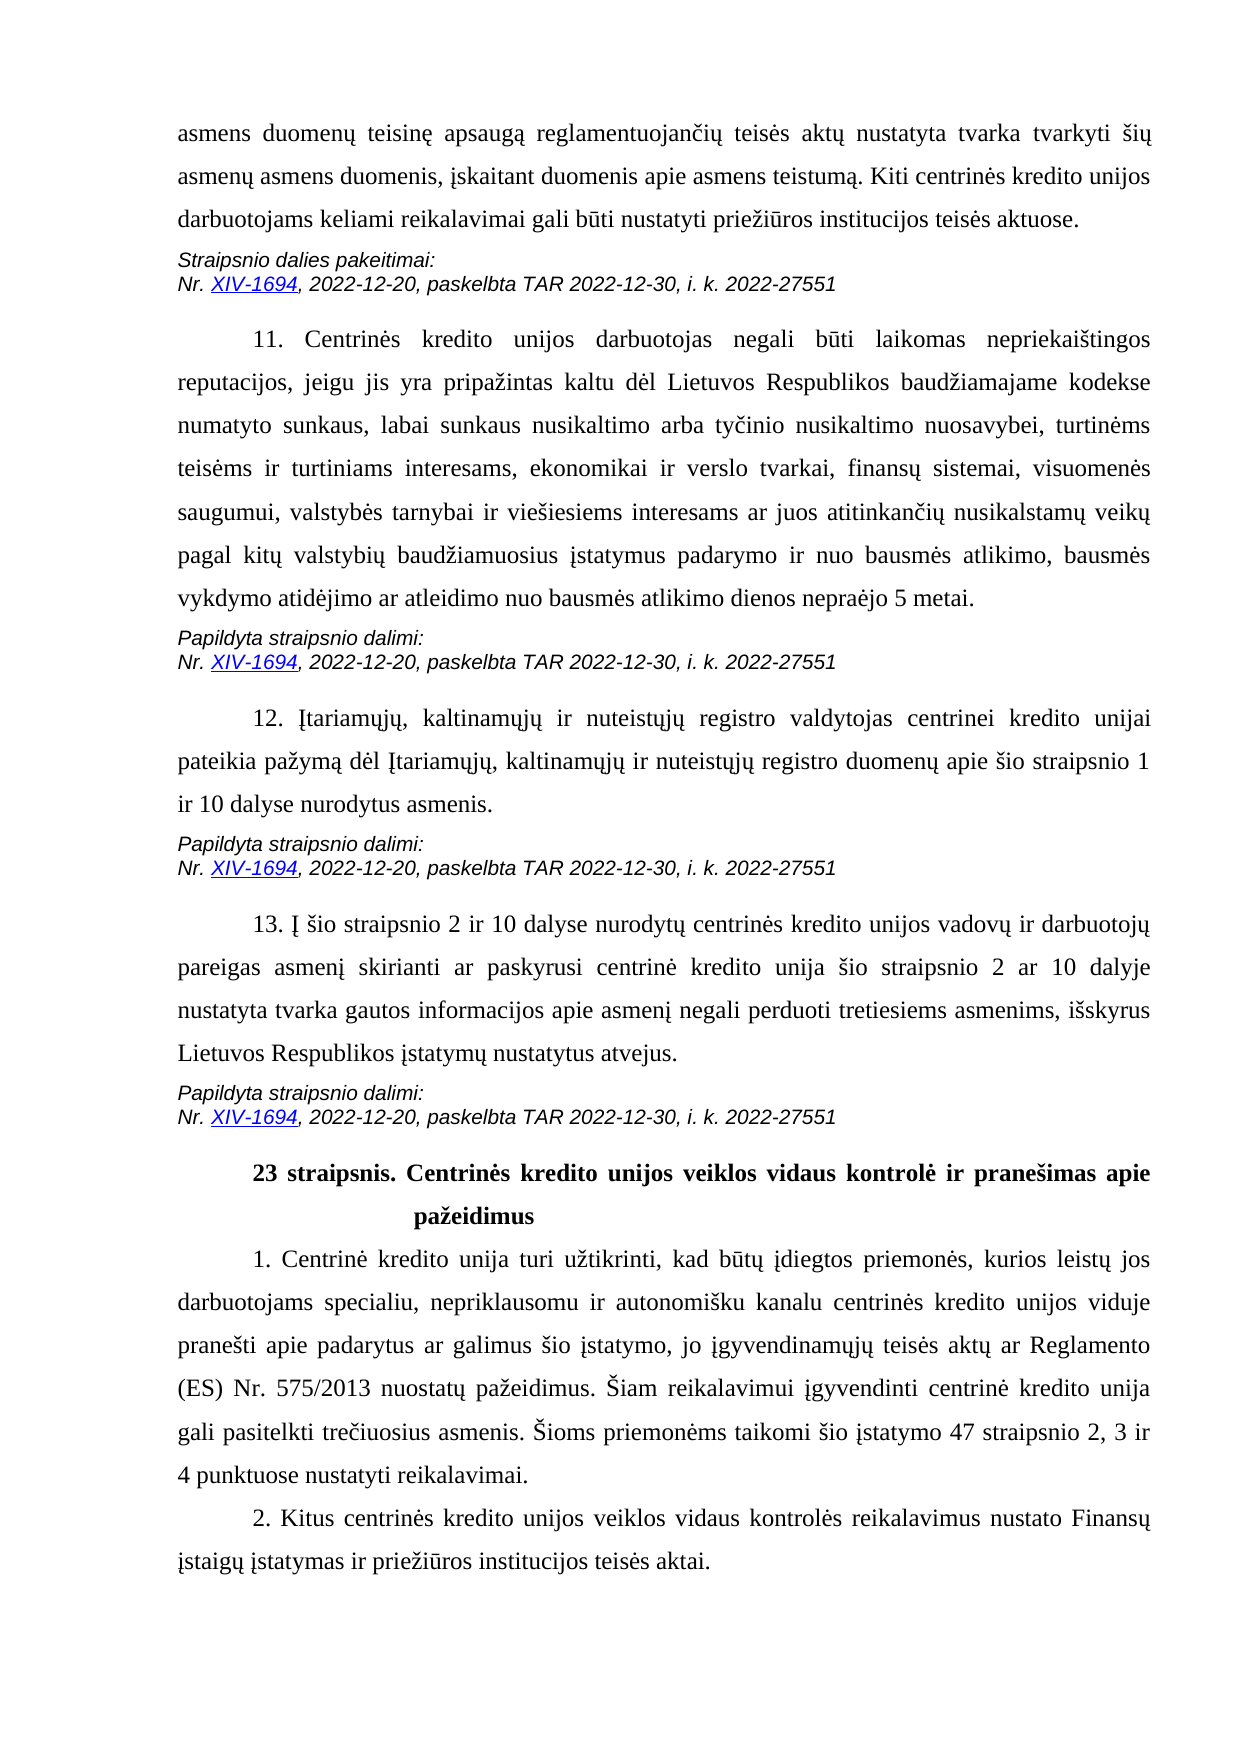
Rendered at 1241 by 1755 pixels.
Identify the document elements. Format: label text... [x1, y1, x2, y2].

text Straipsnio dalies pakeitimai: [177, 247, 1152, 271]
text 11. Centrinės kredito unijos darbuotojas negali būti laikomas nepriekaištingos reputacijos, jeigu jis yra pripažintas kaltu dėl Lietuvos Respublikos baudžiamajame kodekse numatyto sunkaus, labai sunkaus nusikaltimo arba tyčinio nusikaltimo nuosavybei, turtinėms teisėms ir turtiniams interesams, ekonomikai ir verslo tvarkai, finansų sistemai, visuomenės saugumui, valstybės tarnybai ir viešiesiems interesams ar juos atitinkančių nusikalstamų veikų pagal kitų valstybių baudžiamuosius įstatymus padarymo ir nuo bausmės atlikimo, bausmės vykdymo atidėjimo ar atleidimo nuo bausmės atlikimo dienos nepraėjo 5 metai. [177, 324, 1152, 612]
text Nr. XIV-1694, 2022-12-20, paskelbta TAR 2022-12-30, i. k. 2022-27551 [177, 1105, 1152, 1129]
text Nr. XIV-1694, 2022-12-20, paskelbta TAR 2022-12-30, i. k. 2022-27551 [177, 856, 1152, 880]
text Papildyta straipsnio dalimi: [177, 1081, 1152, 1105]
text 13. Į šio straipsnio 2 ir 10 dalyse nurodytų centrinės kredito unijos vadovų ir darbuotojų pareigas asmenį skirianti ar paskyrusi centrinė kredito unija šio straipsnio 2 ar 10 dalyje nustatyta tvarka gautos informacijos apie asmenį negali perduoti tretiesiems asmenims, išskyrus Lietuvos Respublikos įstatymų nustatytus atvejus. [177, 909, 1152, 1067]
text Papildyta straipsnio dalimi: [177, 626, 1152, 650]
text asmens duomenų teisinę apsaugą reglamentuojančių teisės aktų nustatyta tvarka tvarkyti šių asmenų asmens duomenis, įskaitant duomenis apie asmens teistumą. Kiti centrinės kredito unijos darbuotojams keliami reikalavimai gali būti nustatyti priežiūros institucijos teisės aktuose. [177, 118, 1152, 233]
text Nr. XIV-1694, 2022-12-20, paskelbta TAR 2022-12-30, i. k. 2022-27551 [177, 650, 1152, 674]
text 23 straipsnis. Centrinės kredito unijos veiklos vidaus kontrolė ir pranešimas apie pažeidimus [252, 1158, 1152, 1230]
text 12. Įtariamųjų, kaltinamųjų ir nuteistųjų registro valdytojas centrinei kredito unijai pateikia pažymą dėl Įtariamųjų, kaltinamųjų ir nuteistųjų registro duomenų apie šio straipsnio 1 ir 10 dalyse nurodytus asmenis. [177, 703, 1152, 818]
text 2. Kitus centrinės kredito unijos veiklos vidaus kontrolės reikalavimus nustato Finansų įstaigų įstatymas ir priežiūros institucijos teisės aktai. [177, 1503, 1152, 1575]
text 1. Centrinė kredito unija turi užtikrinti, kad būtų įdiegtos priemonės, kurios leistų jos darbuotojams specialiu, nepriklausomu ir autonomišku kanalu centrinės kredito unijos viduje pranešti apie padarytus ar galimus šio įstatymo, jo įgyvendinamųjų teisės aktų ar Reglamento (ES) Nr. 575/2013 nuostatų pažeidimus. Šiam reikalavimui įgyvendinti centrinė kredito unija gali pasitelkti trečiuosius asmenis. Šioms priemonėms taikomi šio įstatymo 47 straipsnio 2, 3 ir 4 punktuose nustatyti reikalavimai. [177, 1244, 1152, 1488]
text Nr. XIV-1694, 2022-12-20, paskelbta TAR 2022-12-30, i. k. 2022-27551 [177, 271, 1152, 295]
text Papildyta straipsnio dalimi: [177, 832, 1152, 856]
